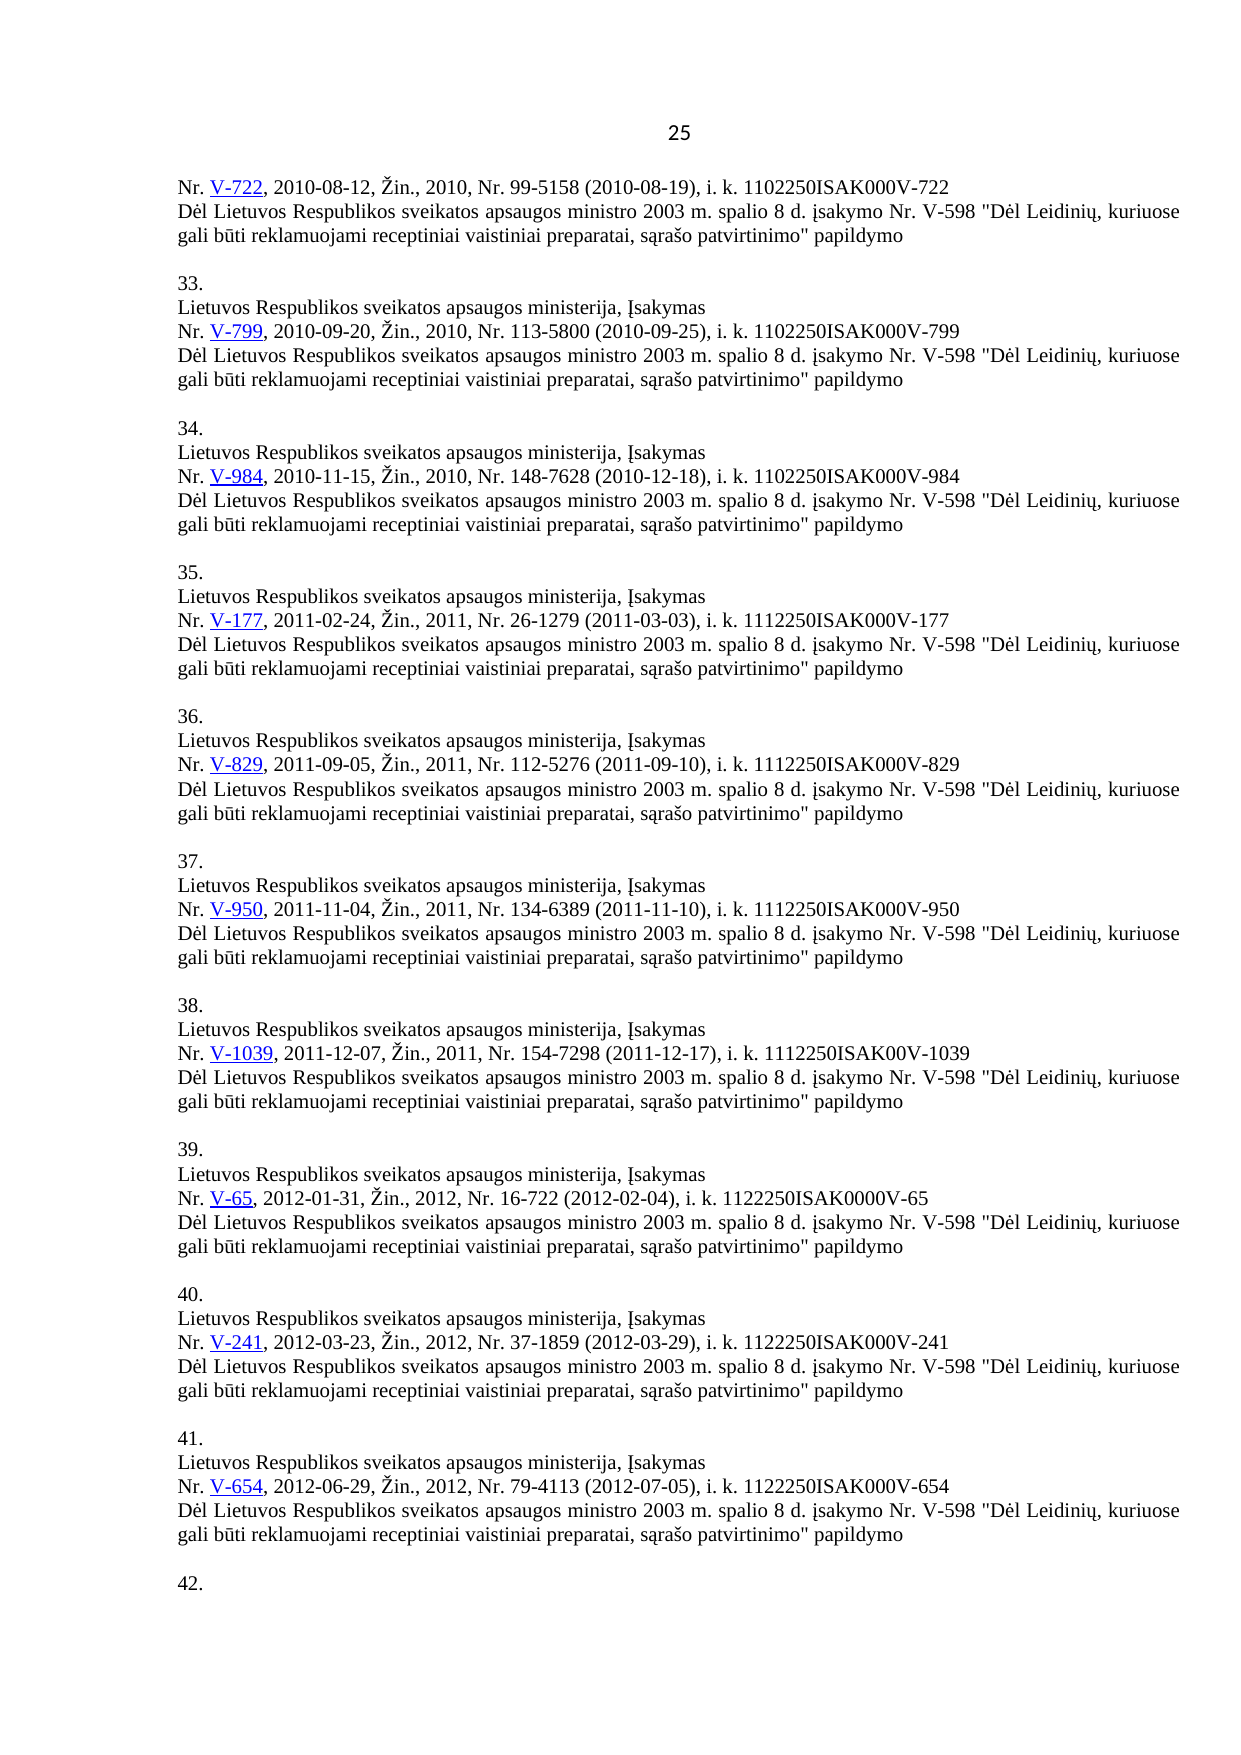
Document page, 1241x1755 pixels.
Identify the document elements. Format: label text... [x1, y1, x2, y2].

text Lietuvos Respublikos sveikatos apsaugos ministerija, Įsakymas [177, 295, 1181, 319]
text Dėl Lietuvos Respublikos sveikatos apsaugos ministro 2003 m. spalio 8 d. įsakymo Nr. V-598 "Dėl Leidinių, kuriuose gali būti reklamuojami receptiniai vaistiniai preparatai, sąrašo patvirtinimo" papildymo [177, 632, 1181, 680]
text Nr. V-829, 2011-09-05, Žin., 2011, Nr. 112-5276 (2011-09-10), i. k. 1112250ISAK000V-829 [177, 752, 1181, 776]
text Lietuvos Respublikos sveikatos apsaugos ministerija, Įsakymas [177, 728, 1181, 752]
text Dėl Lietuvos Respublikos sveikatos apsaugos ministro 2003 m. spalio 8 d. įsakymo Nr. V-598 "Dėl Leidinių, kuriuose gali būti reklamuojami receptiniai vaistiniai preparatai, sąrašo patvirtinimo" papildymo [177, 921, 1181, 969]
text 33. [177, 271, 1181, 295]
text Dėl Lietuvos Respublikos sveikatos apsaugos ministro 2003 m. spalio 8 d. įsakymo Nr. V-598 "Dėl Leidinių, kuriuose gali būti reklamuojami receptiniai vaistiniai preparatai, sąrašo patvirtinimo" papildymo [177, 1065, 1181, 1113]
text Lietuvos Respublikos sveikatos apsaugos ministerija, Įsakymas [177, 1306, 1181, 1330]
text 38. [177, 993, 1181, 1017]
text Nr. V-722, 2010-08-12, Žin., 2010, Nr. 99-5158 (2010-08-19), i. k. 1102250ISAK000V-722 [177, 175, 1181, 199]
text Nr. V-65, 2012-01-31, Žin., 2012, Nr. 16-722 (2012-02-04), i. k. 1122250ISAK0000V-65 [177, 1186, 1181, 1209]
text Dėl Lietuvos Respublikos sveikatos apsaugos ministro 2003 m. spalio 8 d. įsakymo Nr. V-598 "Dėl Leidinių, kuriuose gali būti reklamuojami receptiniai vaistiniai preparatai, sąrašo patvirtinimo" papildymo [177, 343, 1181, 391]
text Lietuvos Respublikos sveikatos apsaugos ministerija, Įsakymas [177, 1450, 1181, 1474]
text Lietuvos Respublikos sveikatos apsaugos ministerija, Įsakymas [177, 584, 1181, 608]
text Nr. V-654, 2012-06-29, Žin., 2012, Nr. 79-4113 (2012-07-05), i. k. 1122250ISAK000V-654 [177, 1474, 1181, 1498]
text 36. [177, 704, 1181, 728]
text Dėl Lietuvos Respublikos sveikatos apsaugos ministro 2003 m. spalio 8 d. įsakymo Nr. V-598 "Dėl Leidinių, kuriuose gali būti reklamuojami receptiniai vaistiniai preparatai, sąrašo patvirtinimo" papildymo [177, 1354, 1181, 1402]
text 41. [177, 1426, 1181, 1450]
text Nr. V-984, 2010-11-15, Žin., 2010, Nr. 148-7628 (2010-12-18), i. k. 1102250ISAK000V-984 [177, 464, 1181, 488]
text Lietuvos Respublikos sveikatos apsaugos ministerija, Įsakymas [177, 1017, 1181, 1041]
text Dėl Lietuvos Respublikos sveikatos apsaugos ministro 2003 m. spalio 8 d. įsakymo Nr. V-598 "Dėl Leidinių, kuriuose gali būti reklamuojami receptiniai vaistiniai preparatai, sąrašo patvirtinimo" papildymo [177, 776, 1181, 824]
text 39. [177, 1137, 1181, 1161]
text 35. [177, 560, 1181, 584]
text Dėl Lietuvos Respublikos sveikatos apsaugos ministro 2003 m. spalio 8 d. įsakymo Nr. V-598 "Dėl Leidinių, kuriuose gali būti reklamuojami receptiniai vaistiniai preparatai, sąrašo patvirtinimo" papildymo [177, 199, 1181, 247]
text Nr. V-950, 2011-11-04, Žin., 2011, Nr. 134-6389 (2011-11-10), i. k. 1112250ISAK000V-950 [177, 897, 1181, 921]
text Lietuvos Respublikos sveikatos apsaugos ministerija, Įsakymas [177, 439, 1181, 464]
text Nr. V-799, 2010-09-20, Žin., 2010, Nr. 113-5800 (2010-09-25), i. k. 1102250ISAK000V-799 [177, 319, 1181, 343]
text Nr. V-241, 2012-03-23, Žin., 2012, Nr. 37-1859 (2012-03-29), i. k. 1122250ISAK000V-241 [177, 1330, 1181, 1354]
text Lietuvos Respublikos sveikatos apsaugos ministerija, Įsakymas [177, 873, 1181, 897]
text Nr. V-1039, 2011-12-07, Žin., 2011, Nr. 154-7298 (2011-12-17), i. k. 1112250ISAK00V-1039 [177, 1041, 1181, 1065]
text 42. [177, 1571, 1181, 1594]
text 37. [177, 849, 1181, 873]
text Nr. V-177, 2011-02-24, Žin., 2011, Nr. 26-1279 (2011-03-03), i. k. 1112250ISAK000V-177 [177, 608, 1181, 632]
text Dėl Lietuvos Respublikos sveikatos apsaugos ministro 2003 m. spalio 8 d. įsakymo Nr. V-598 "Dėl Leidinių, kuriuose gali būti reklamuojami receptiniai vaistiniai preparatai, sąrašo patvirtinimo" papildymo [177, 1209, 1181, 1258]
text Dėl Lietuvos Respublikos sveikatos apsaugos ministro 2003 m. spalio 8 d. įsakymo Nr. V-598 "Dėl Leidinių, kuriuose gali būti reklamuojami receptiniai vaistiniai preparatai, sąrašo patvirtinimo" papildymo [177, 1498, 1181, 1546]
text 34. [177, 416, 1181, 439]
text 40. [177, 1282, 1181, 1306]
text Lietuvos Respublikos sveikatos apsaugos ministerija, Įsakymas [177, 1161, 1181, 1186]
text Dėl Lietuvos Respublikos sveikatos apsaugos ministro 2003 m. spalio 8 d. įsakymo Nr. V-598 "Dėl Leidinių, kuriuose gali būti reklamuojami receptiniai vaistiniai preparatai, sąrašo patvirtinimo" papildymo [177, 488, 1181, 536]
